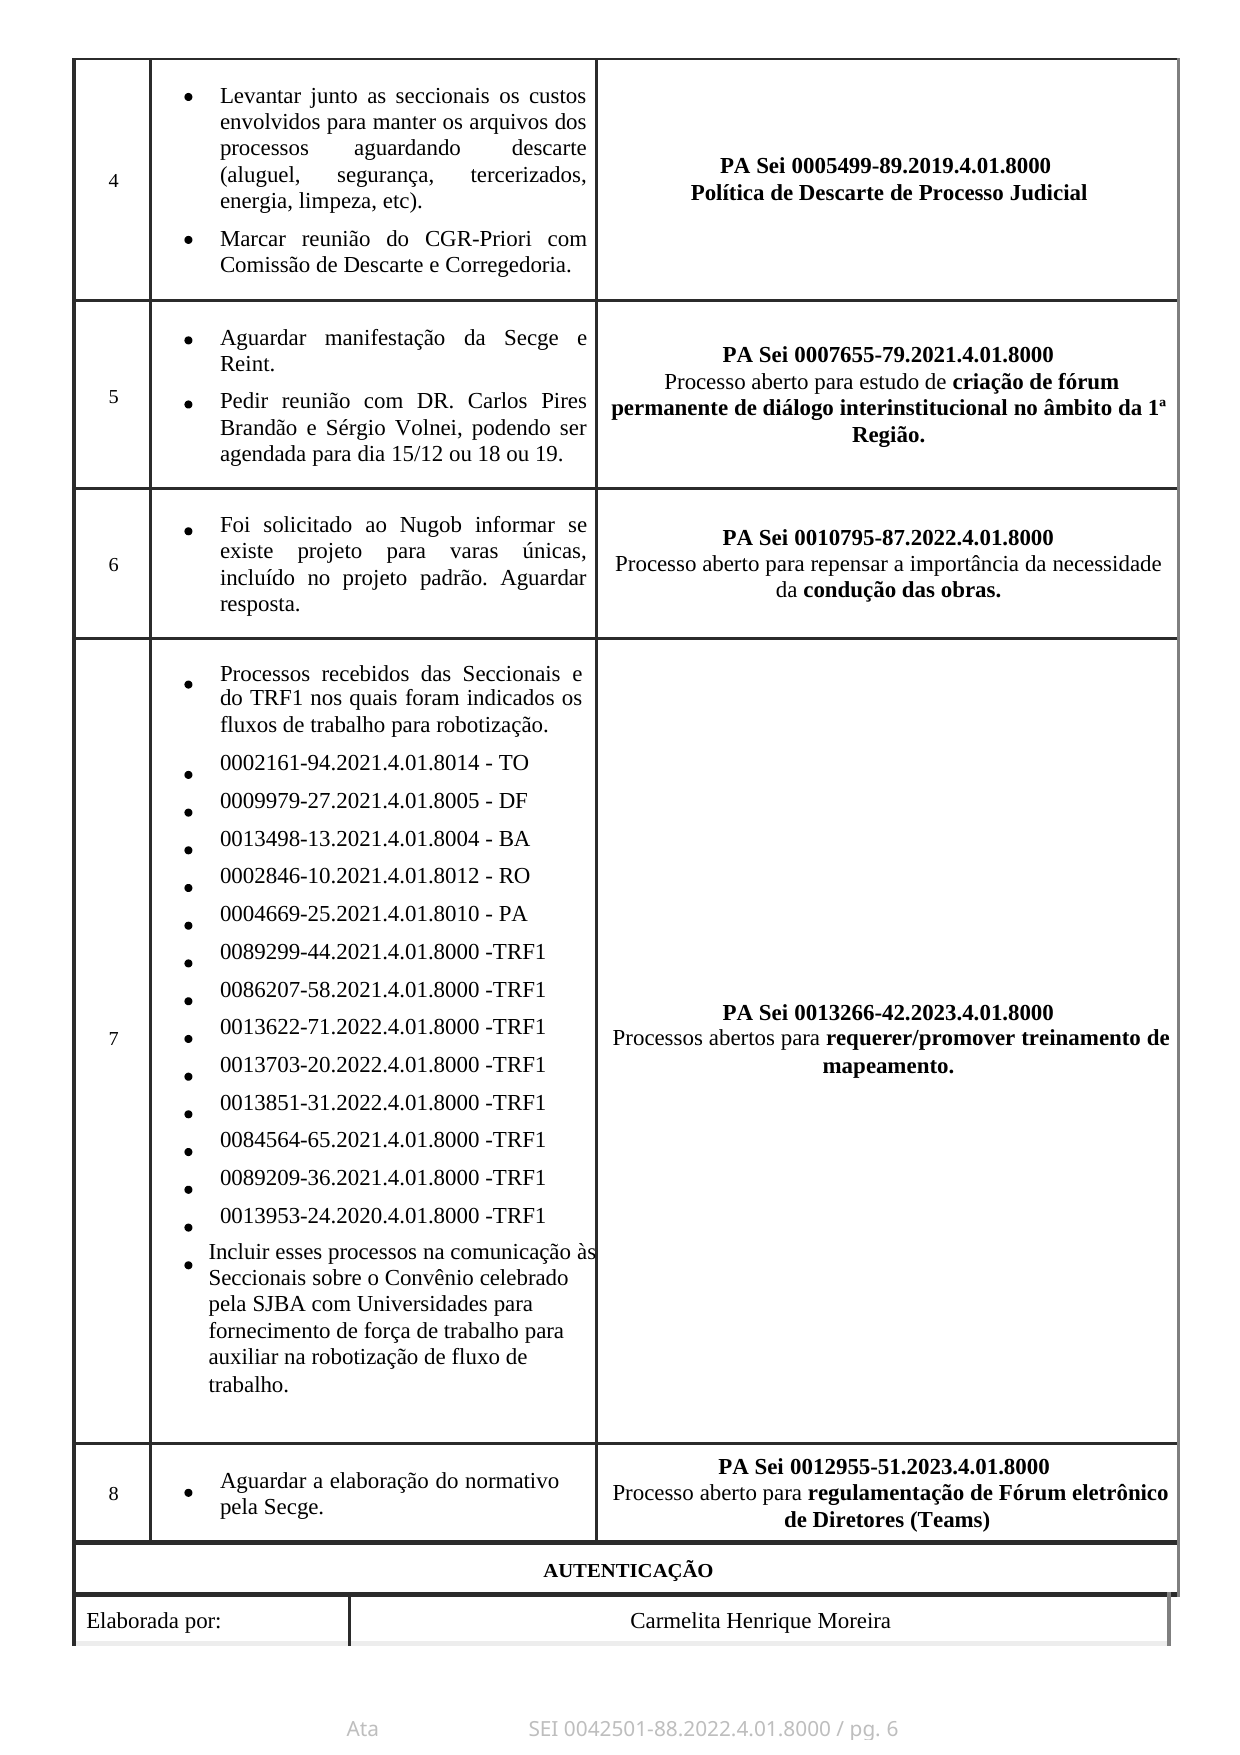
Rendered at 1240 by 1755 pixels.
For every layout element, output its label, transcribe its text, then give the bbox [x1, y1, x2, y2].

table_cell mapeamento. [598, 1052, 1177, 1084]
table_cell 0089299-44.2021.4.01.8000 -TRF1 [152, 933, 595, 971]
table_cell PA Sei 0012955-51.2023.4.01.8000 Processo aberto para regulamentação de Fórum eletrônico de Diretores (Teams) [598, 1445, 1177, 1540]
table_cell auxiliar na robotização de fluxo de [152, 1345, 595, 1371]
table_cell [598, 1197, 1177, 1234]
table_cell [598, 1371, 1177, 1442]
table_header PA Sei 0005499-89.2019.4.01.8000 Política de Descarte de Processo Judicial [598, 60, 1177, 299]
table_cell fluxos de trabalho para robotização. [152, 712, 595, 744]
table_cell [76, 1052, 149, 1084]
table_header 4 [76, 60, 149, 299]
table_cell PA Sei 0013266-42.2023.4.01.8000 Processos abertos para requerer/promover treinamento de [598, 971, 1177, 1052]
table_cell 0009979-27.2021.4.01.8005 - DF [152, 782, 595, 820]
table_cell Incluir esses processos na comunicação às [152, 1234, 595, 1266]
table_cell [76, 1121, 149, 1159]
table_cell [1171, 1597, 1178, 1641]
table_cell [598, 1159, 1177, 1197]
table_cell [76, 1084, 149, 1121]
table_cell AUTENTICAÇÃO [76, 1545, 1177, 1592]
table_cell [598, 686, 1177, 712]
table_cell 0013498-13.2021.4.01.8004 - BA [152, 820, 595, 857]
table_cell [76, 858, 149, 895]
table_cell [598, 782, 1177, 820]
table_cell [76, 782, 149, 820]
table_cell [598, 744, 1177, 782]
table_cell [76, 1293, 149, 1319]
table_cell [76, 744, 149, 782]
table_cell 8 [76, 1445, 149, 1540]
table_cell [598, 895, 1177, 933]
table_cell [76, 686, 149, 712]
table_cell [76, 820, 149, 857]
table_cell [598, 1234, 1177, 1266]
table_cell 0013851-31.2022.4.01.8000 -TRF1 [152, 1084, 595, 1121]
table_cell 5 [76, 302, 149, 487]
table_cell [598, 1084, 1177, 1121]
table_cell [598, 1266, 1177, 1293]
table_cell PA Sei 0010795-87.2022.4.01.8000 Processo aberto para repensar a importância da necessidade da condução das obras. [598, 490, 1177, 637]
table_cell [76, 1266, 149, 1293]
table_cell [76, 640, 149, 686]
table_cell pela SJBA com Universidades para [152, 1293, 595, 1319]
table_header Levantar junto as seccionais os custos envolvidos para manter os arquivos dos processos aguardando descarte (aluguel, segurança, tercerizados, energia, limpeza, etc). Marcar reunião do CGR-Priori com Comissão de Descarte e Corregedoria. [152, 60, 595, 299]
table_cell Carmelita Henrique Moreira [351, 1597, 1167, 1641]
table_cell Aguardar a elaboração do normativo pela Secge. [152, 1445, 595, 1540]
table_cell [598, 1121, 1177, 1159]
table_cell [598, 712, 1177, 744]
table_cell [598, 933, 1177, 971]
table_cell do TRF1 nos quais foram indicados os [152, 686, 595, 712]
table_cell 0002161-94.2021.4.01.8014 - TO [152, 744, 595, 782]
table_cell fornecimento de força de trabalho para [152, 1319, 595, 1345]
table_cell 0084564-65.2021.4.01.8000 -TRF1 [152, 1121, 595, 1159]
table_cell [598, 640, 1177, 686]
table_cell [76, 1345, 149, 1371]
table_cell [598, 820, 1177, 857]
table_cell 7 [76, 971, 149, 1052]
table_cell Seccionais sobre o Convênio celebrado [152, 1266, 595, 1293]
table_cell Processos recebidos das Seccionais e [152, 640, 595, 686]
table_cell 0002846-10.2021.4.01.8012 - RO [152, 858, 595, 895]
table_cell [76, 895, 149, 933]
table_cell [598, 1345, 1177, 1371]
table_cell Foi solicitado ao Nugob informar se existe projeto para varas únicas, incluído no projeto padrão. Aguardar resposta. [152, 490, 595, 637]
table_cell [76, 1159, 149, 1197]
table_cell [76, 1234, 149, 1266]
table_cell [76, 1371, 149, 1442]
table_cell Aguardar manifestação da Secge e Reint. Pedir reunião com DR. Carlos Pires Brandão e Sérgio Volnei, podendo ser agendada para dia 15/12 ou 18 ou 19. [152, 302, 595, 487]
table_cell [598, 858, 1177, 895]
table_cell 0013703-20.2022.4.01.8000 -TRF1 [152, 1052, 595, 1084]
table_cell 0004669-25.2021.4.01.8010 - PA [152, 895, 595, 933]
table_cell [76, 712, 149, 744]
table_cell 0013953-24.2020.4.01.8000 -TRF1 [152, 1197, 595, 1234]
table_cell [598, 1293, 1177, 1319]
table_cell 0089209-36.2021.4.01.8000 -TRF1 [152, 1159, 595, 1197]
table_cell [76, 933, 149, 971]
table_cell 0086207-58.2021.4.01.8000 -TRF1 0013622-71.2022.4.01.8000 -TRF1 [152, 971, 595, 1052]
table_cell Elaborada por: [76, 1597, 348, 1641]
table_cell [76, 1319, 149, 1345]
table_cell [76, 1197, 149, 1234]
table_cell trabalho. [152, 1371, 595, 1442]
table_cell 6 [76, 490, 149, 637]
table_cell [598, 1319, 1177, 1345]
table_cell PA Sei 0007655-79.2021.4.01.8000 Processo aberto para estudo de criação de fórum permanente de diálogo interinstitucional no âmbito da 1ª Região. [598, 302, 1177, 487]
